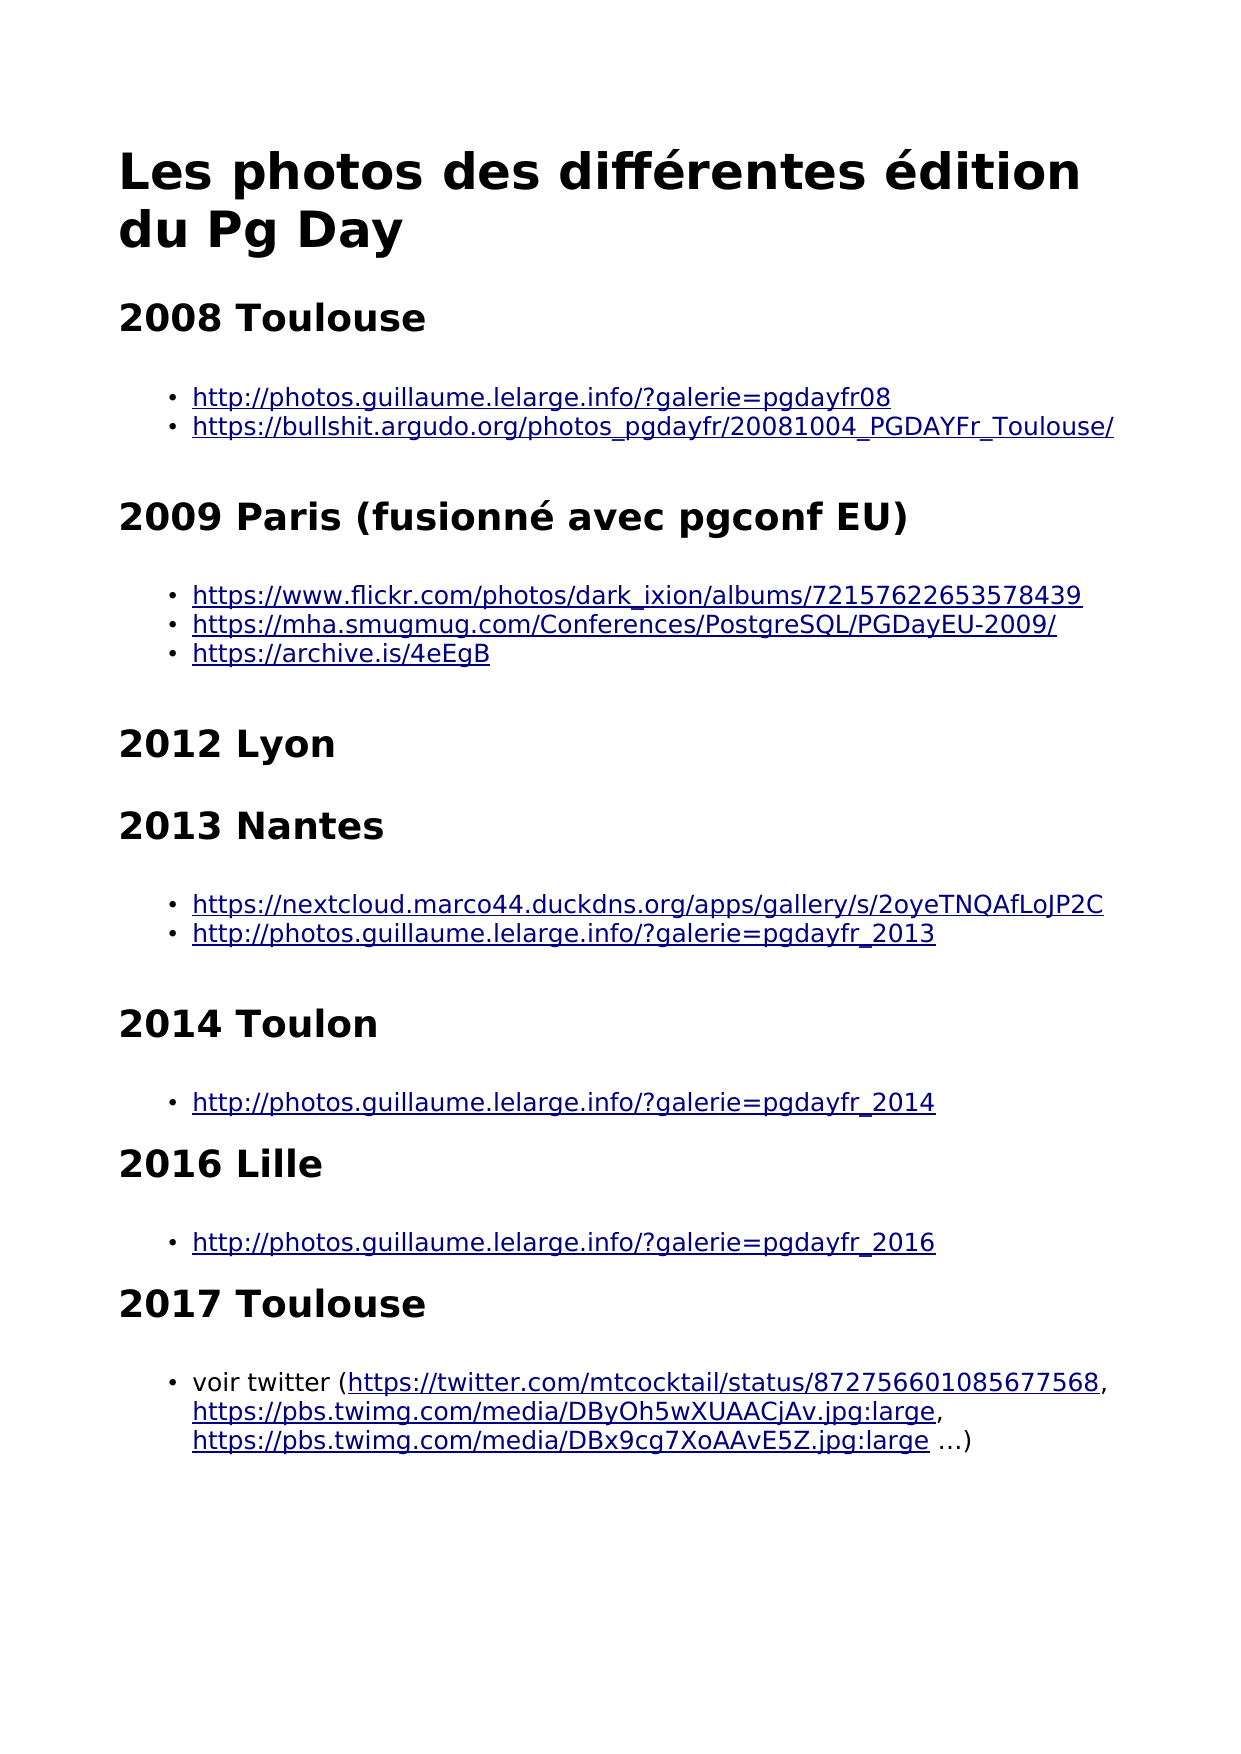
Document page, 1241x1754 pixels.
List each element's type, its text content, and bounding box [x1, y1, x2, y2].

subtitle 2009 Paris (fusionné avec pgconf EU) [118, 496, 1122, 539]
subtitle 2017 Toulouse [118, 1282, 1122, 1326]
subtitle 2016 Lille [118, 1142, 1122, 1186]
list http://photos.guillaume.lelarge.info/?galerie=pgdayfr_2013 [177, 919, 1122, 948]
subtitle 2013 Nantes [118, 804, 1122, 848]
list https://mha.smugmug.com/Conferences/PostgreSQL/PGDayEU-2009/ [177, 610, 1122, 639]
list https://archive.is/4eEgB [177, 639, 1122, 669]
list http://photos.guillaume.lelarge.info/?galerie=pgdayfr08 [177, 383, 1122, 412]
list http://photos.guillaume.lelarge.info/?galerie=pgdayfr_2016 [177, 1228, 1122, 1257]
list https://www.flickr.com/photos/dark_ixion/albums/72157622653578439 [177, 581, 1122, 610]
list https://bullshit.argudo.org/photos_pgdayfr/20081004_PGDAYFr_Toulouse/ [177, 412, 1122, 441]
list https://nextcloud.marco44.duckdns.org/apps/gallery/s/2oyeTNQAfLoJP2C [177, 890, 1122, 919]
list http://photos.guillaume.lelarge.info/?galerie=pgdayfr_2014 [177, 1088, 1122, 1117]
list voir twitter (https://twitter.com/mtcocktail/status/872756601085677568, https://pbs.twimg.com/media/DByOh5wXUAACjAv.jpg:large, https://pbs.twimg.com/media/DBx9cg7XoAAvE5Z.jpg:large …) [177, 1368, 1122, 1455]
subtitle 2012 Lyon [118, 723, 1122, 767]
subtitle Les photos des différentes édition du Pg Day [118, 143, 1122, 259]
subtitle 2014 Toulon [118, 1003, 1122, 1046]
subtitle 2008 Toulouse [118, 297, 1122, 341]
